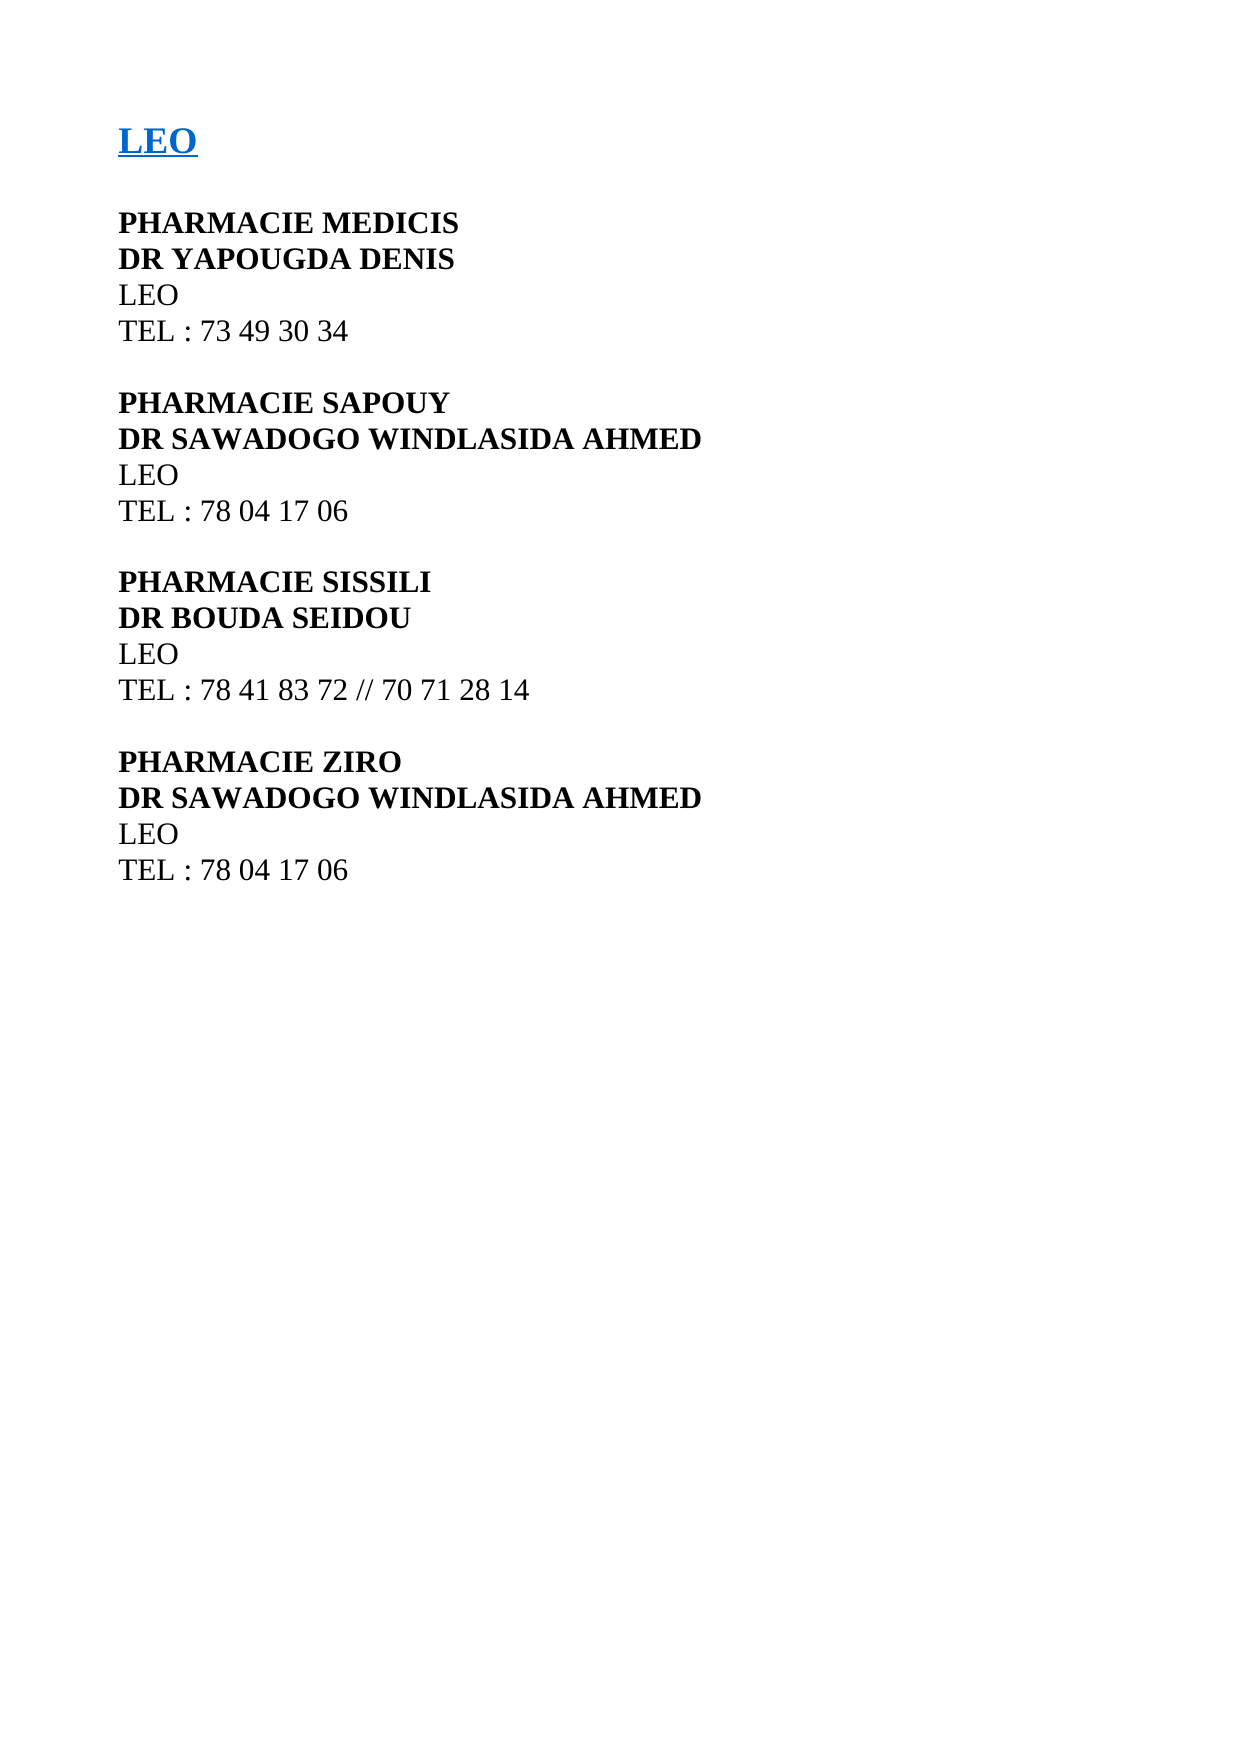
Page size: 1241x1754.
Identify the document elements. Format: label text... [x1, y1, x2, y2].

text DR BOUDA SEIDOU [118, 600, 1122, 636]
text TEL : 78 41 83 72 // 70 71 28 14 [118, 672, 1122, 707]
text PHARMACIE SISSILI [118, 564, 1122, 600]
text PHARMACIE SAPOUY [118, 384, 1122, 420]
text TEL : 78 04 17 06 [118, 851, 1122, 887]
text TEL : 73 49 30 34 [118, 312, 1122, 348]
text DR YAPOUGDA DENIS [118, 240, 1122, 276]
text DR SAWADOGO WINDLASIDA AHMED [118, 420, 1122, 456]
text TEL : 78 04 17 06 [118, 492, 1122, 528]
text PHARMACIE MEDICIS [118, 204, 1122, 240]
text LEO [118, 456, 1122, 492]
text LEO [118, 118, 1122, 161]
text LEO [118, 276, 1122, 312]
text DR SAWADOGO WINDLASIDA AHMED [118, 779, 1122, 815]
text PHARMACIE ZIRO [118, 743, 1122, 779]
text LEO [118, 815, 1122, 851]
text LEO [118, 636, 1122, 672]
